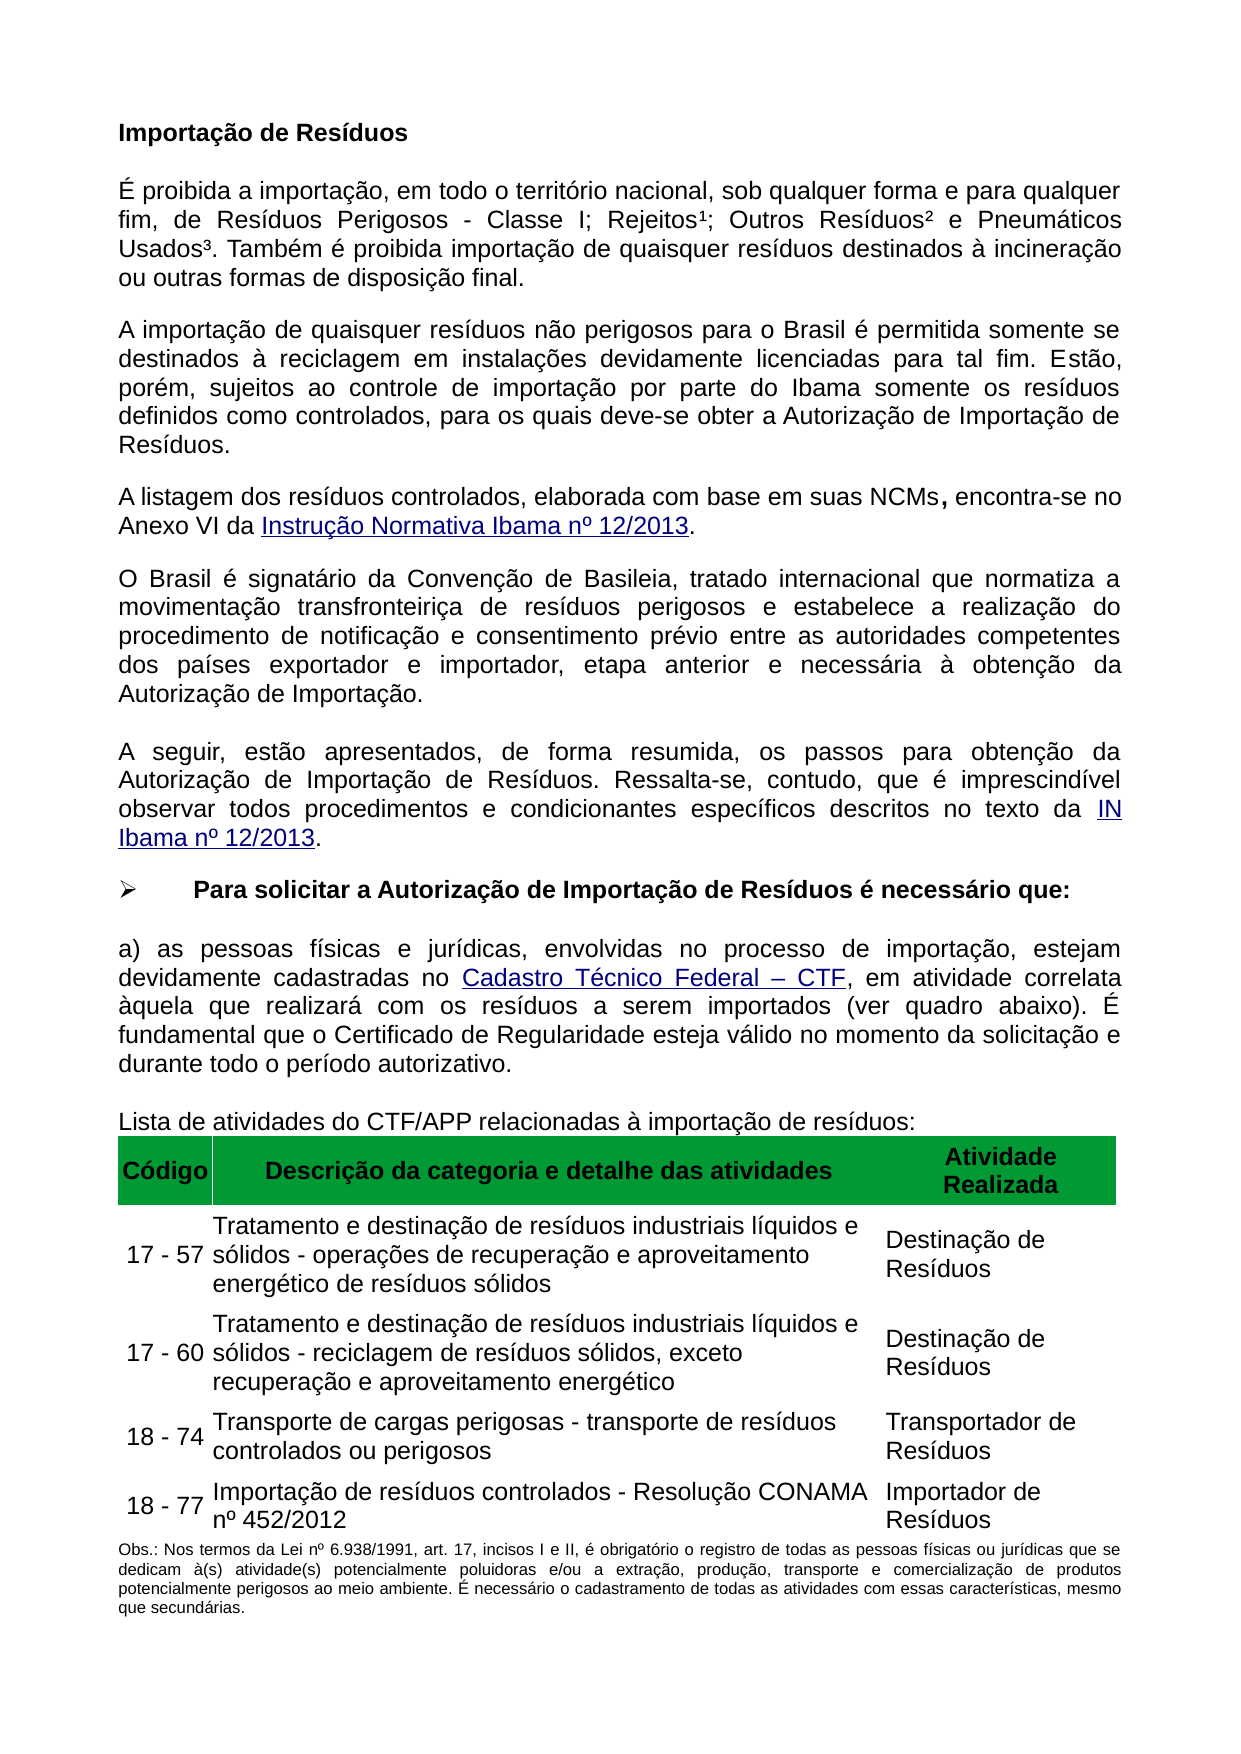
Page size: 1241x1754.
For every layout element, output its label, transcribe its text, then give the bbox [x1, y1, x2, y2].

text A seguir, estão apresentados, de forma resumida, os passos para obtenção da Autorização de Importação de Resíduos. Ressalta-se, contudo, que é imprescindível observar todos procedimentos e condicionantes específicos descritos no texto da IN Ibama nº 12/2013. [118, 737, 1122, 852]
table_header Código [118, 1136, 212, 1205]
table_cell 18 - 74 [118, 1401, 212, 1471]
table_cell 18 - 77 [118, 1471, 212, 1540]
table_cell Transporte de cargas perigosas - transporte de resíduos controlados ou perigosos [213, 1401, 885, 1471]
table_header Atividade Realizada [885, 1136, 1116, 1205]
text A importação de quaisquer resíduos não perigosos para o Brasil é permitida somente se destinados à reciclagem em instalações devidamente licenciadas para tal fim. Estão, porém, sujeitos ao controle de importação por parte do Ibama somente os resíduos definidos como controlados, para os quais deve-se obter a Autorização de Importação de Resíduos. [118, 315, 1122, 459]
table_cell Destinação de Resíduos [885, 1205, 1116, 1303]
table_cell Importador de Resíduos [885, 1471, 1116, 1540]
table_header Descrição da categoria e detalhe das atividades [213, 1136, 885, 1205]
text Importação de Resíduos [118, 118, 1122, 147]
table_cell 17 - 60 [118, 1303, 212, 1401]
text O Brasil é signatário da Convenção de Basileia, tratado internacional que normatiza a movimentação transfronteiriça de resíduos perigosos e estabelece a realização do procedimento de notificação e consentimento prévio entre as autoridades competentes dos países exportador e importador, etapa anterior e necessária à obtenção da Autorização de Importação. [118, 563, 1122, 707]
text Lista de atividades do CTF/APP relacionadas à importação de resíduos: [118, 1107, 1122, 1136]
table_cell Importação de resíduos controlados - Resolução CONAMA nº 452/2012 [213, 1471, 885, 1540]
table_cell Tratamento e destinação de resíduos industriais líquidos e sólidos - reciclagem de resíduos sólidos, exceto recuperação e aproveitamento energético [213, 1303, 885, 1401]
table_cell Transportador de Resíduos [885, 1401, 1116, 1471]
list Para solicitar a Autorização de Importação de Resíduos é necessário que: [118, 875, 1122, 904]
text Obs.: Nos termos da Lei nº 6.938/1991, art. 17, incisos I e II, é obrigatório o registro de todas as pessoas físicas ou jurídicas que se dedicam à(s) atividade(s) potencialmente poluidoras e/ou a extração, produção, transporte e comercialização de produtos potencialmente perigosos ao meio ambiente. É necessário o cadastramento de todas as atividades com essas características, mesmo que secundárias. [118, 1540, 1122, 1617]
text É proibida a importação, em todo o território nacional, sob qualquer forma e para qualquer fim, de Resíduos Perigosos - Classe I; Rejeitos¹; Outros Resíduos² e Pneumáticos Usados³. Também é proibida importação de quaisquer resíduos destinados à incineração ou outras formas de disposição final. [118, 176, 1122, 291]
text A listagem dos resíduos controlados, elaborada com base em suas NCMs, encontra-se no Anexo VI da Instrução Normativa Ibama nº 12/2013. [118, 482, 1122, 540]
table_cell Tratamento e destinação de resíduos industriais líquidos e sólidos - operações de recuperação e aproveitamento energético de resíduos sólidos [213, 1205, 885, 1303]
text a) as pessoas físicas e jurídicas, envolvidas no processo de importação, estejam devidamente cadastradas no Cadastro Técnico Federal – CTF, em atividade correlata àquela que realizará com os resíduos a serem importados (ver quadro abaixo). É fundamental que o Certificado de Regularidade esteja válido no momento da solicitação e durante todo o período autorizativo. [118, 934, 1122, 1077]
table_cell Destinação de Resíduos [885, 1303, 1116, 1401]
table_cell 17 - 57 [118, 1205, 212, 1303]
